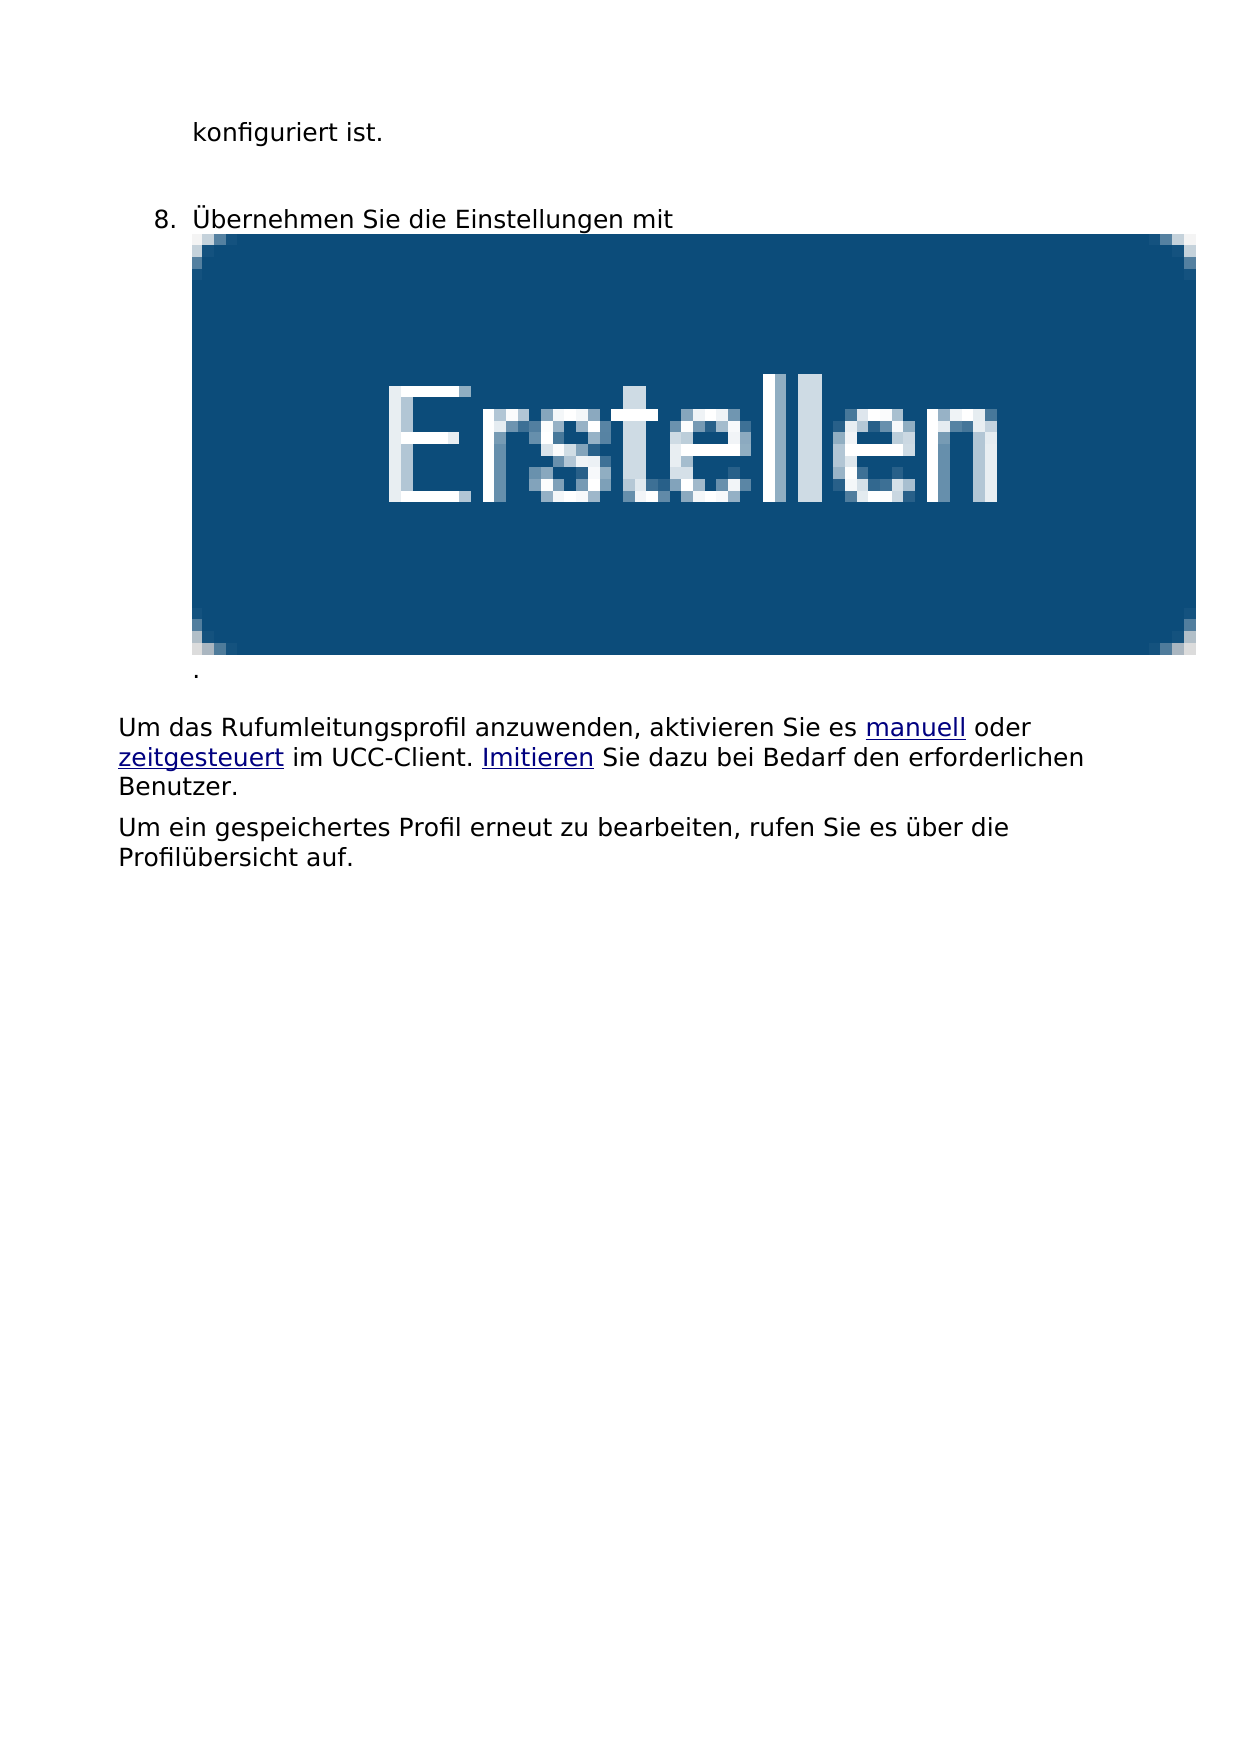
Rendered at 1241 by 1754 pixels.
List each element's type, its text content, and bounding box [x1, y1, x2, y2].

list konfiguriert ist. [177, 118, 1122, 206]
picture [192, 234, 1196, 655]
list Übernehmen Sie die Einstellungen mit . [177, 206, 1122, 684]
text Um das Rufumleitungsprofil anzuwenden, aktivieren Sie es manuell oder zeitgesteuert im UCC-Client. Imitieren Sie dazu bei Bedarf den erforderlichen Benutzer. [118, 714, 1122, 801]
text Um ein gespeichertes Profil erneut zu bearbeiten, rufen Sie es über die Profilübersicht auf. [118, 814, 1122, 872]
